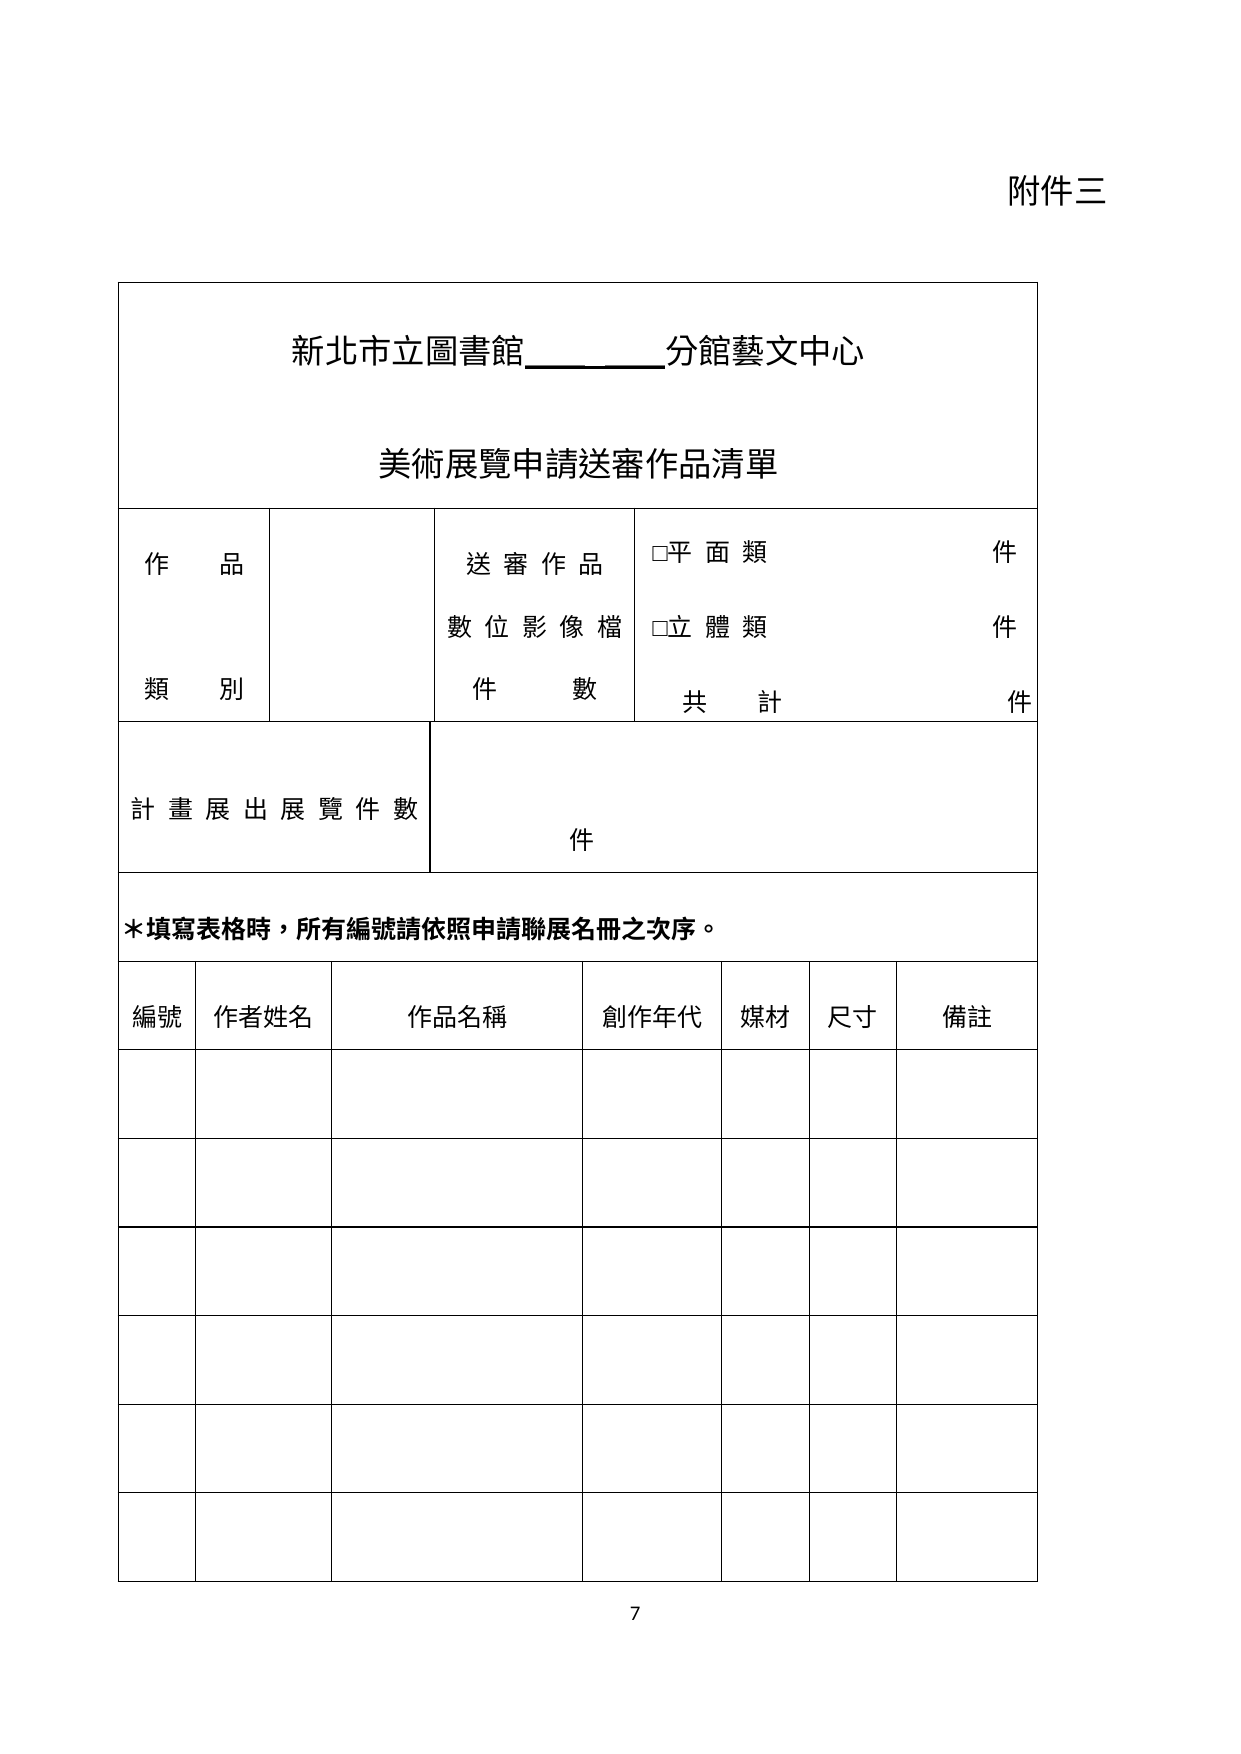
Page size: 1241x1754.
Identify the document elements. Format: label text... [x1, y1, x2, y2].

table_cell [119, 1050, 195, 1138]
table_cell 尺寸 [810, 962, 896, 1049]
table_cell [810, 1050, 896, 1138]
table_header 新北市立圖書館___ ___分館藝文中心 美術展覽申請送審作品清單 [119, 283, 1037, 508]
table_cell [270, 509, 434, 721]
table_cell [119, 1493, 195, 1581]
table_cell [196, 1228, 331, 1315]
table_cell [722, 1405, 809, 1492]
table_cell [722, 1493, 809, 1581]
table_cell [810, 1139, 896, 1226]
table_cell [332, 1228, 582, 1315]
table_cell [583, 1316, 721, 1403]
table_cell [196, 1316, 331, 1403]
table_cell 編號 [119, 962, 195, 1049]
table_cell 件 [431, 722, 1037, 872]
table_cell [722, 1050, 809, 1138]
table_cell [583, 1405, 721, 1492]
table_cell [897, 1228, 1037, 1315]
table_cell □平 面 類 件 □立 體 類 件 共 計 件 [635, 509, 1037, 721]
table_cell [722, 1139, 809, 1226]
table_cell 創作年代 [583, 962, 721, 1049]
table_cell ＊填寫表格時，所有編號請依照申請聯展名冊之次序。 [119, 873, 1037, 961]
table_cell 作品名稱 [332, 962, 582, 1049]
text 附件三 [1007, 165, 1120, 213]
table_cell [332, 1050, 582, 1138]
table_cell 送 審 作 品 數 位 影 像 檔 件 數 [435, 509, 634, 721]
table_cell [119, 1139, 195, 1226]
table_cell [196, 1493, 331, 1581]
table_cell [897, 1493, 1037, 1581]
table_cell [810, 1316, 896, 1403]
table_cell 備註 [897, 962, 1037, 1049]
table_cell [583, 1493, 721, 1581]
table_cell 媒材 [722, 962, 809, 1049]
table_cell [583, 1228, 721, 1315]
table_cell [332, 1493, 582, 1581]
table_cell [897, 1316, 1037, 1403]
table_cell [810, 1228, 896, 1315]
table_cell [897, 1405, 1037, 1492]
table_cell [196, 1139, 331, 1226]
table_cell [196, 1050, 331, 1138]
table_cell [332, 1316, 582, 1403]
table_cell [332, 1405, 582, 1492]
table_cell [810, 1405, 896, 1492]
table_cell [583, 1139, 721, 1226]
table_cell [196, 1405, 331, 1492]
table_cell [332, 1139, 582, 1226]
table_cell [119, 1405, 195, 1492]
table_cell [119, 1316, 195, 1403]
table_cell [810, 1493, 896, 1581]
table_cell [583, 1050, 721, 1138]
table_cell 計 畫 展 出 展 覽 件 數 [119, 722, 429, 872]
table_cell 作 品 類 別 [119, 509, 269, 721]
table_cell [897, 1139, 1037, 1226]
table_cell 作者姓名 [196, 962, 331, 1049]
table_cell [897, 1050, 1037, 1138]
table_cell [722, 1228, 809, 1315]
table_cell [722, 1316, 809, 1403]
table_cell [119, 1228, 195, 1315]
